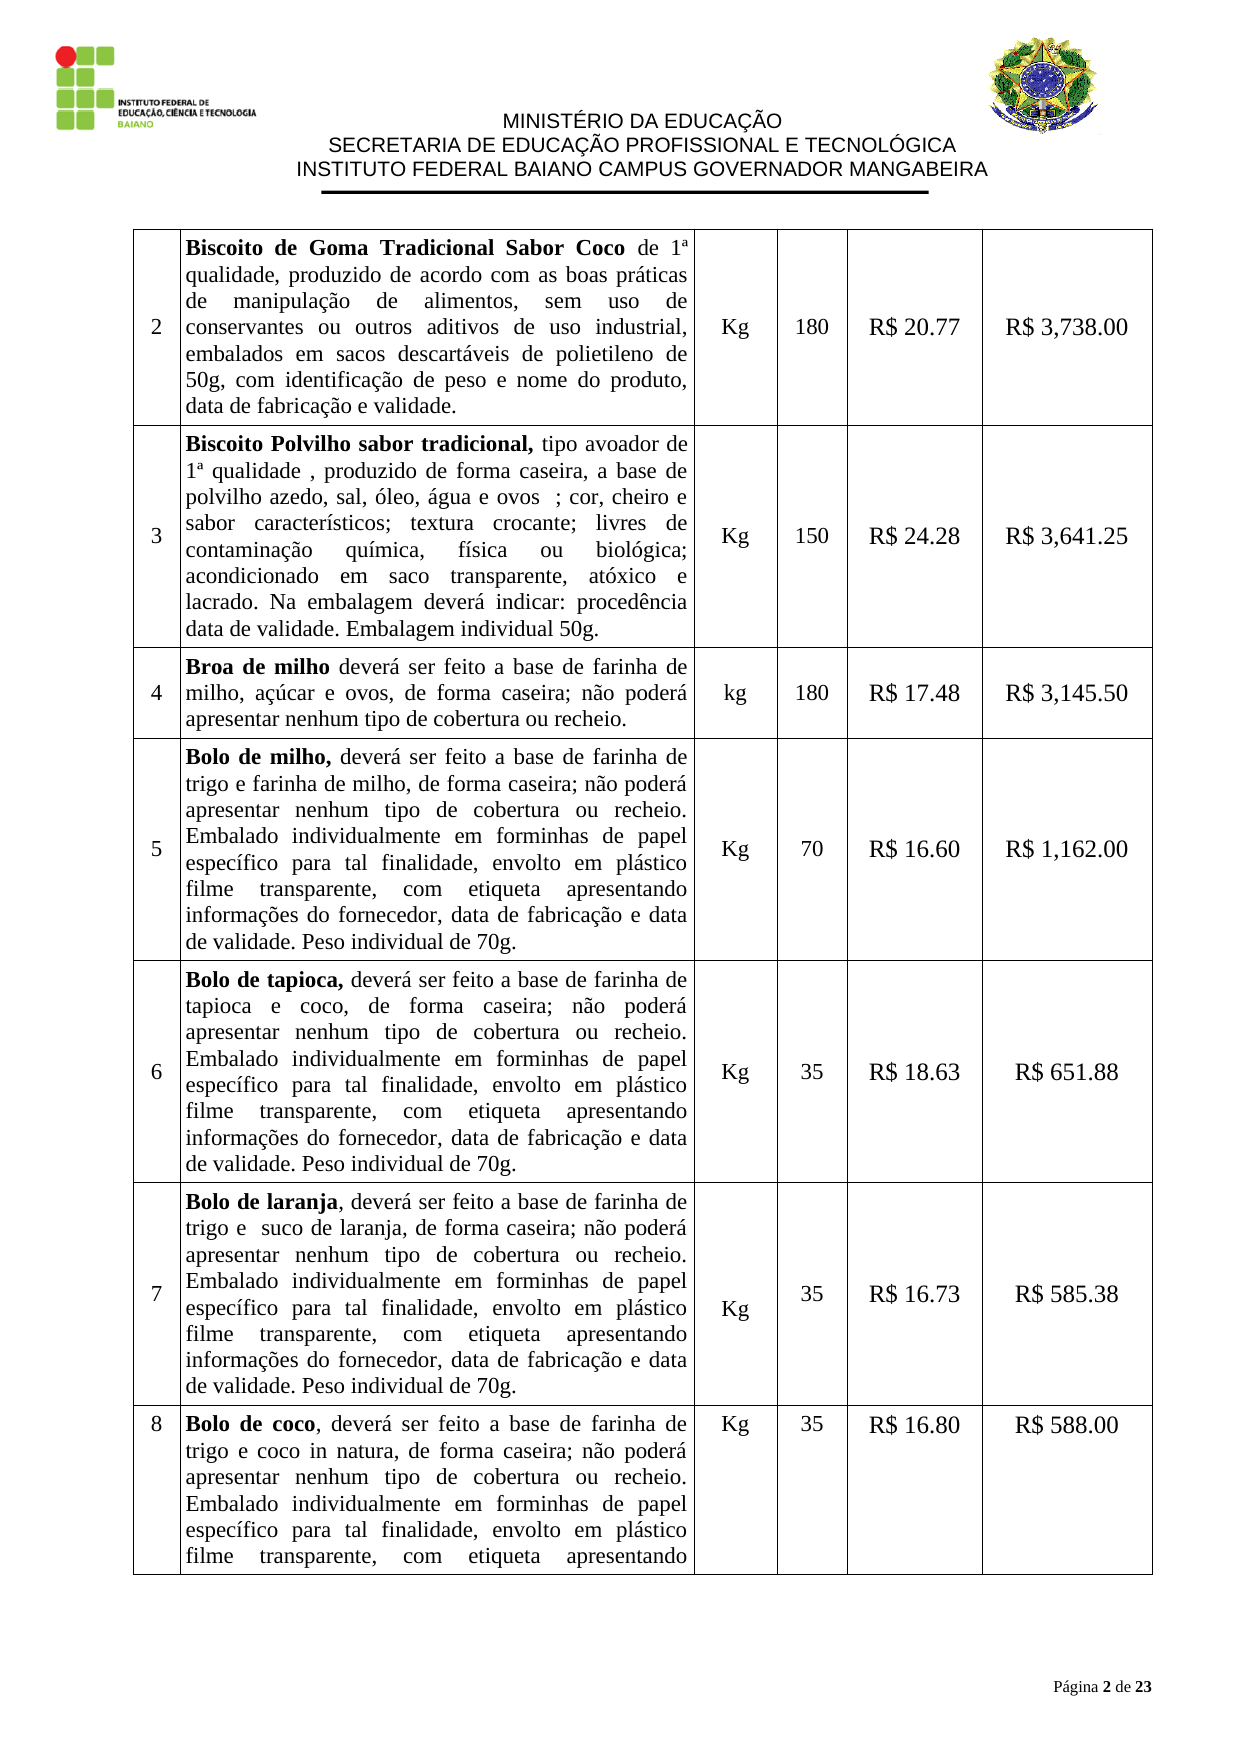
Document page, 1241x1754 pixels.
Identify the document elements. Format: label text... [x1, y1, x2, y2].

table_cell 4 [134, 648, 180, 737]
table_cell 70 [778, 739, 847, 960]
table_cell Biscoito Polvilho sabor tradicional, tipo avoador de 1ª qualidade , produzido de forma caseira, a base de polvilho azedo, sal, óleo, água e ovos ; cor, cheiro e sabor característicos; textura crocante; livres de contaminação química, física ou biológica; acondicionado em saco transparente, atóxico e lacrado. Na embalagem deverá indicar: procedência data de validade. Embalagem individual 50g. [181, 426, 694, 647]
table_cell Broa de milho deverá ser feito a base de farinha de milho, açúcar e ovos, de forma caseira; não poderá apresentar nenhum tipo de cobertura ou recheio. [181, 648, 694, 737]
table_cell 5 [134, 739, 180, 960]
table_cell 150 [778, 426, 847, 647]
table_cell Kg [695, 739, 777, 960]
table_cell 180 [778, 648, 847, 737]
table_cell Kg [695, 1406, 777, 1574]
table_cell R$ 3.641,25 [983, 426, 1152, 647]
table_cell Bolo de tapioca, deverá ser feito a base de farinha de tapioca e coco, de forma caseira; não poderá apresentar nenhum tipo de cobertura ou recheio. Embalado individualmente em forminhas de papel específico para tal finalidade, envolto em plástico filme transparente, com etiqueta apresentando informações do fornecedor, data de fabricação e data de validade. Peso individual de 70g. [181, 961, 694, 1182]
table_cell R$ 24,28 [848, 426, 982, 647]
table_cell kg [695, 648, 777, 737]
table_cell Bolo de laranja, deverá ser feito a base de farinha de trigo e suco de laranja, de forma caseira; não poderá apresentar nenhum tipo de cobertura ou recheio. Embalado individualmente em forminhas de papel específico para tal finalidade, envolto em plástico filme transparente, com etiqueta apresentando informações do fornecedor, data de fabricação e data de validade. Peso individual de 70g. [181, 1183, 694, 1405]
table_cell Bolo de coco, deverá ser feito a base de farinha de trigo e coco in natura, de forma caseira; não poderá apresentar nenhum tipo de cobertura ou recheio. Embalado individualmente em forminhas de papel específico para tal finalidade, envolto em plástico filme transparente, com etiqueta apresentando [181, 1406, 694, 1574]
table_cell R$ 651,88 [983, 961, 1152, 1182]
table_cell Kg [695, 230, 777, 424]
table_cell R$ 588,00 [983, 1406, 1152, 1574]
table_cell 3 [134, 426, 180, 647]
table_cell 7 [134, 1183, 180, 1405]
table_cell R$ 16,60 [848, 739, 982, 960]
table_cell R$ 3.145,50 [983, 648, 1152, 737]
table_cell 2 [134, 230, 180, 424]
table_cell Kg [695, 426, 777, 647]
table_cell Kg [695, 1183, 777, 1405]
table_cell 6 [134, 961, 180, 1182]
table_cell R$ 585,38 [983, 1183, 1152, 1405]
table_cell R$ 16,80 [848, 1406, 982, 1574]
table_cell R$ 18,63 [848, 961, 982, 1182]
table_cell 8 [134, 1406, 180, 1574]
table_cell R$ 17,48 [848, 648, 982, 737]
table_cell Bolo de milho, deverá ser feito a base de farinha de trigo e farinha de milho, de forma caseira; não poderá apresentar nenhum tipo de cobertura ou recheio. Embalado individualmente em forminhas de papel específico para tal finalidade, envolto em plástico filme transparente, com etiqueta apresentando informações do fornecedor, data de fabricação e data de validade. Peso individual de 70g. [181, 739, 694, 960]
table_cell R$ 16,73 [848, 1183, 982, 1405]
table_cell Biscoito de Goma Tradicional Sabor Coco de 1ª qualidade, produzido de acordo com as boas práticas de manipulação de alimentos, sem uso de conservantes ou outros aditivos de uso industrial, embalados em sacos descartáveis de polietileno de 50g, com identificação de peso e nome do produto, data de fabricação e validade. [181, 230, 694, 424]
table_cell 180 [778, 230, 847, 424]
table_cell 35 [778, 961, 847, 1182]
table_cell Kg [695, 961, 777, 1182]
table_cell 35 [778, 1183, 847, 1405]
table_cell R$ 1.162,00 [983, 739, 1152, 960]
table_cell 35 [778, 1406, 847, 1574]
table_cell R$ 20,77 [848, 230, 982, 424]
table_cell R$ 3.738,00 [983, 230, 1152, 424]
